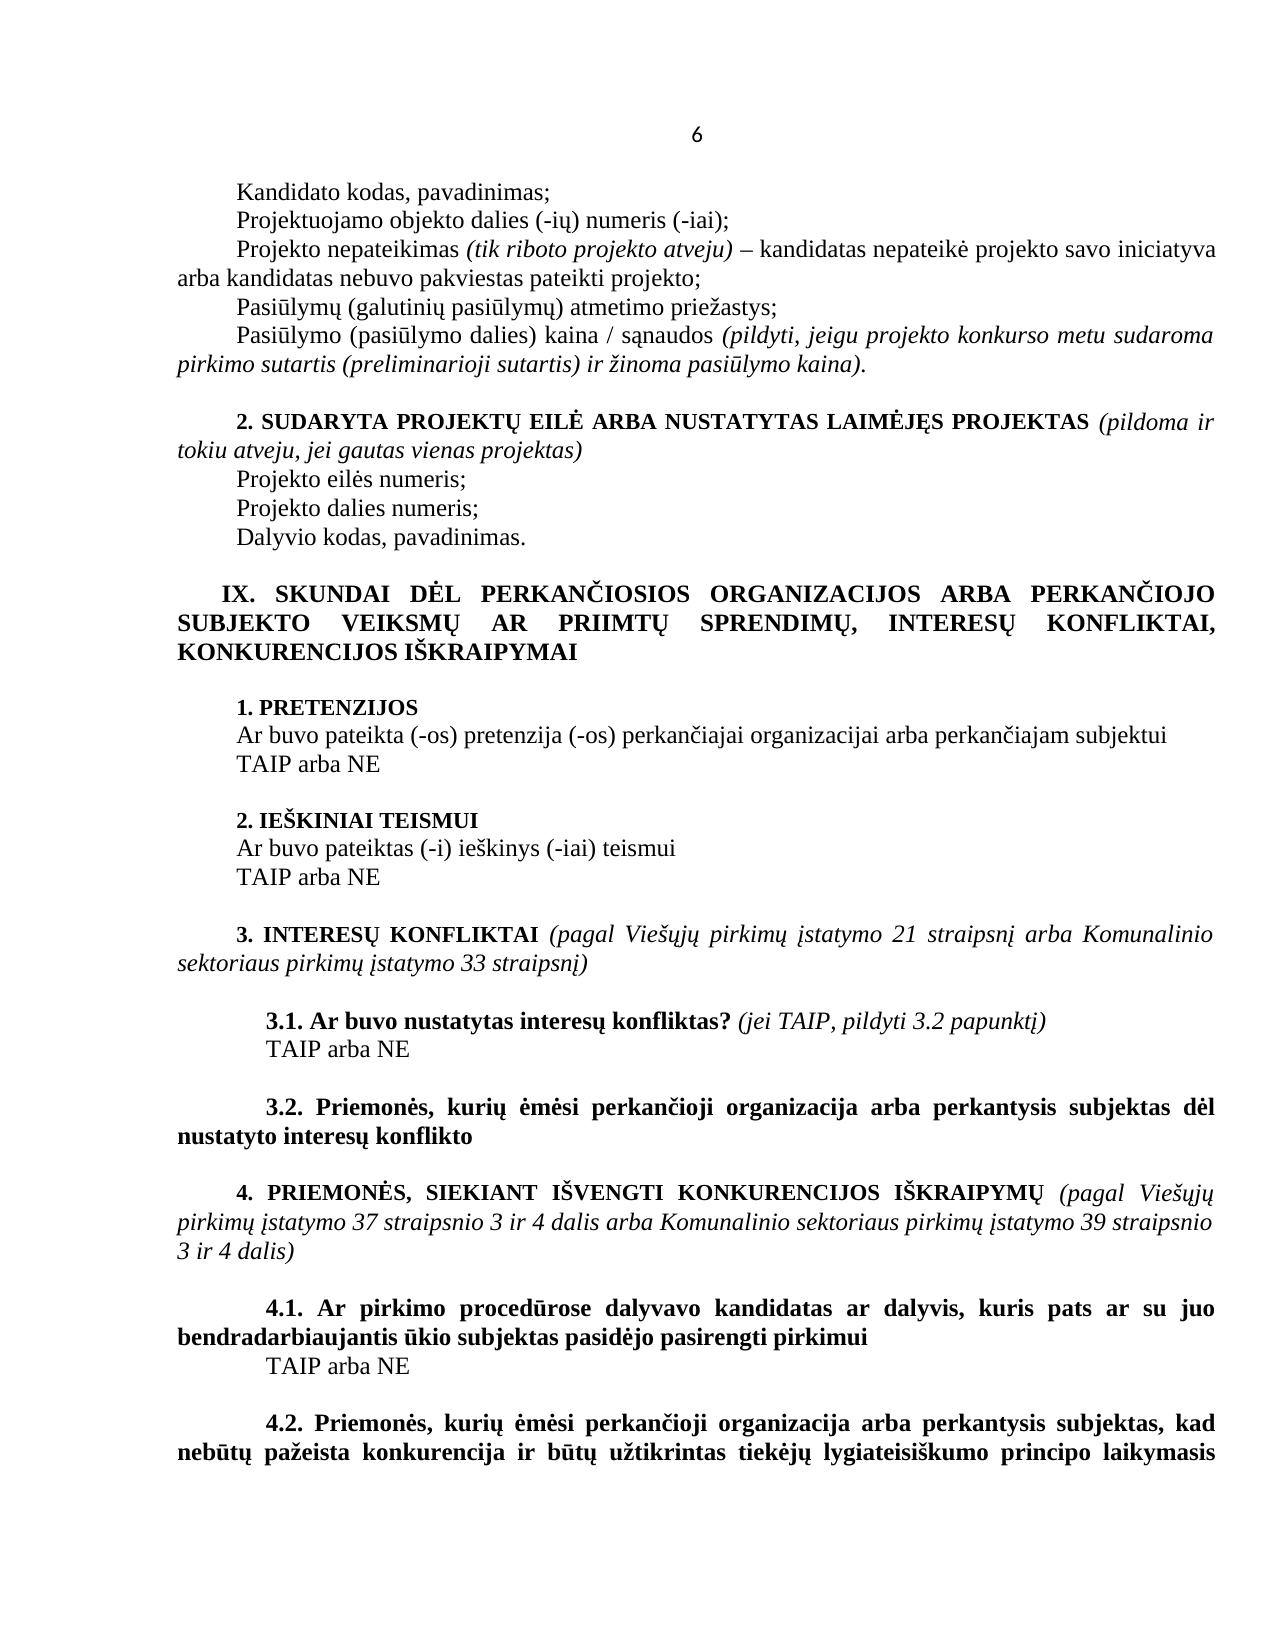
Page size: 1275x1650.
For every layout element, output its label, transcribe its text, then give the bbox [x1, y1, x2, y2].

text 3.1. Ar buvo nustatytas interesų konfliktas? (jei TAIP, pildyti 3.2 papunktį) [177, 1006, 1216, 1034]
text Projekto nepateikimas (tik riboto projekto atveju) – kandidatas nepateikė projekto savo iniciatyva arba kandidatas nebuvo pakviestas pateikti projekto; [177, 234, 1216, 292]
text TAIP arba NE [177, 862, 1216, 891]
text Projekto dalies numeris; [177, 493, 1216, 522]
text 1. PRETENZIJOS [177, 694, 1216, 721]
text 2. IEŠKINIAI TEISMUI [177, 807, 1216, 833]
text IX. SKUNDAI DĖL PERKANČIOSIOS ORGANIZACIJOS ARBA PERKANČIOJO SUBJEKTO VEIKSMŲ AR PRIIMTŲ SPRENDIMŲ, INTERESŲ KONFLIKTAI, KONKURENCIJOS IŠKRAIPYMAI [177, 579, 1216, 666]
text Kandidato kodas, pavadinimas; [177, 177, 1216, 206]
text 4. PRIEMONĖS, SIEKIANT IŠVENGTI KONKURENCIJOS IŠKRAIPYMŲ (pagal Viešųjų pirkimų įstatymo 37 straipsnio 3 ir 4 dalis arba Komunalinio sektoriaus pirkimų įstatymo 39 straipsnio 3 ir 4 dalis) [177, 1178, 1216, 1264]
text Pasiūlymo (pasiūlymo dalies) kaina / sąnaudos (pildyti, jeigu projekto konkurso metu sudaroma pirkimo sutartis (preliminarioji sutartis) ir žinoma pasiūlymo kaina). [177, 321, 1216, 378]
text TAIP arba NE [177, 1034, 1216, 1063]
text 2. SUDARYTA PROJEKTŲ EILĖ ARBA NUSTATYTAS LAIMĖJĘS PROJEKTAS (pildoma ir tokiu atveju, jei gautas vienas projektas) [177, 407, 1216, 464]
text 3.2. Priemonės, kurių ėmėsi perkančioji organizacija arba perkantysis subjektas dėl nustatyto interesų konflikto [177, 1092, 1216, 1149]
text Projekto eilės numeris; [177, 464, 1216, 493]
text Projektuojamo objekto dalies (-ių) numeris (-iai); [177, 206, 1216, 234]
text Dalyvio kodas, pavadinimas. [177, 522, 1216, 551]
text 4.2. Priemonės, kurių ėmėsi perkančioji organizacija arba perkantysis subjektas, kad nebūtų pažeista konkurencija ir būtų užtikrintas tiekėjų lygiateisiškumo principo laikymasis [177, 1408, 1216, 1466]
text Ar buvo pateikta (-os) pretenzija (-os) perkančiajai organizacijai arba perkančiajam subjektui [177, 721, 1216, 749]
text 3. INTERESŲ KONFLIKTAI (pagal Viešųjų pirkimų įstatymo 21 straipsnį arba Komunalinio sektoriaus pirkimų įstatymo 33 straipsnį) [177, 919, 1216, 977]
text TAIP arba NE [177, 749, 1216, 778]
text TAIP arba NE [177, 1351, 1216, 1379]
text 4.1. Ar pirkimo procedūrose dalyvavo kandidatas ar dalyvis, kuris pats ar su juo bendradarbiaujantis ūkio subjektas pasidėjo pasirengti pirkimui [177, 1293, 1216, 1351]
text Pasiūlymų (galutinių pasiūlymų) atmetimo priežastys; [177, 292, 1216, 321]
text Ar buvo pateiktas (-i) ieškinys (-iai) teismui [177, 833, 1216, 862]
